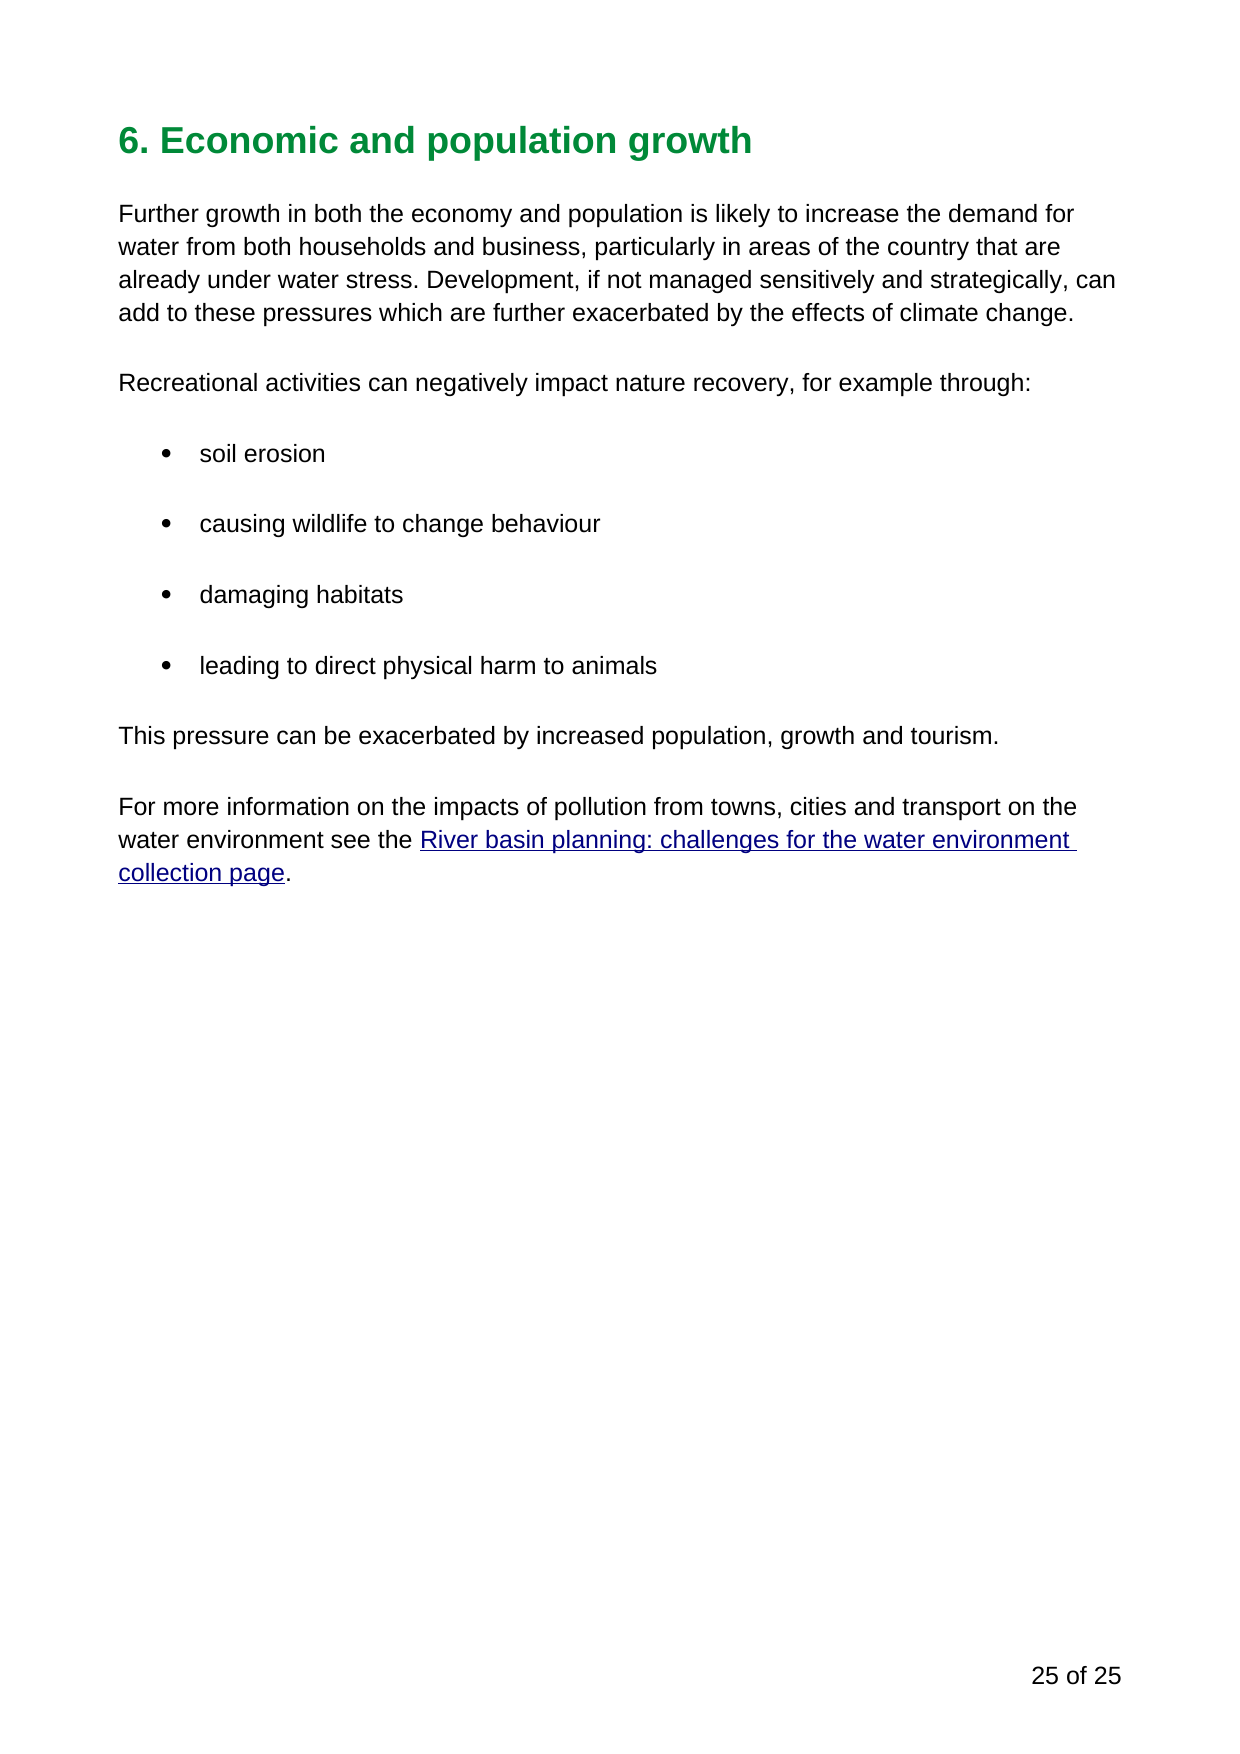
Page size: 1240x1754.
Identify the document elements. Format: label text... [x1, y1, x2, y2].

list soil erosion [162, 439, 1121, 468]
list leading to direct physical harm to animals [162, 651, 1121, 679]
text Further growth in both the economy and population is likely to increase the demand for water from both households and business, particularly in areas of the country that are already under water stress. Development, if not managed sensitively and strategically, can add to these pressures which are further exacerbated by the effects of climate change. [118, 199, 1121, 327]
text This pressure can be exacerbated by increased population, growth and tourism. [118, 721, 1121, 750]
list damaging habitats [162, 580, 1121, 609]
text Recreational activities can negatively impact nature recovery, for example through: [118, 368, 1121, 397]
list causing wildlife to change behaviour [162, 509, 1121, 538]
subtitle 6. Economic and population growth [118, 118, 1121, 161]
text For more information on the impacts of pollution from towns, cities and transport on the water environment see the River basin planning: challenges for the water environment collection page. [118, 792, 1121, 887]
